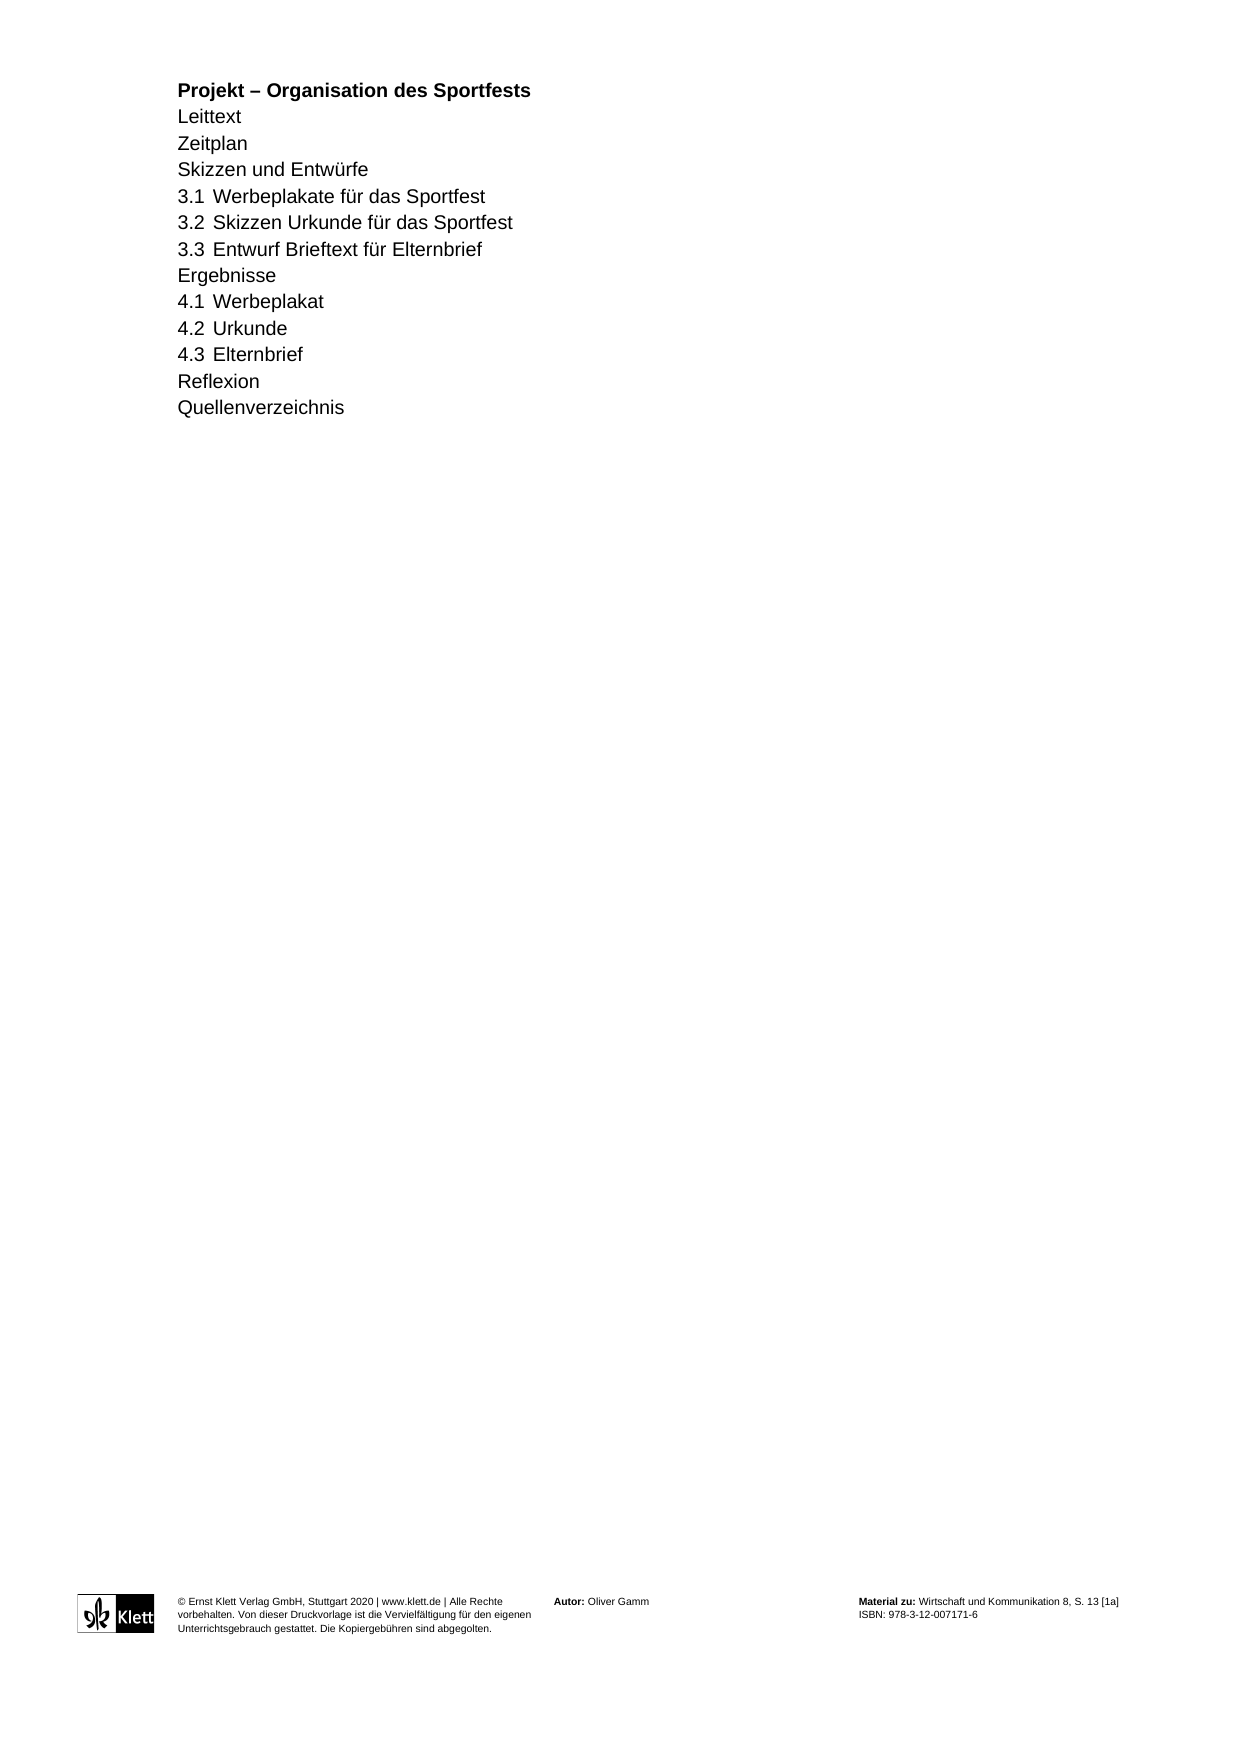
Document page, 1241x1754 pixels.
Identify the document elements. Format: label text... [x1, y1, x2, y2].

text 3.3 Entwurf Brieftext für Elternbrief [177, 235, 1152, 261]
text 3.1 Werbeplakate für das Sportfest [177, 182, 1152, 208]
text 4.1 Werbeplakat [177, 288, 1152, 314]
text 4.3 Elternbrief [177, 341, 1152, 367]
text Zeitplan [177, 129, 1152, 156]
text Skizzen und Entwürfe [177, 156, 1152, 182]
text Ergebnisse [177, 261, 1152, 288]
text 4.2 Urkunde [177, 314, 1152, 341]
text 3.2 Skizzen Urkunde für das Sportfest [177, 208, 1152, 235]
text Reflexion [177, 367, 1152, 394]
text Leittext [177, 103, 1152, 129]
text Projekt – Organisation des Sportfests [177, 76, 1152, 103]
text Quellenverzeichnis [177, 394, 1152, 420]
